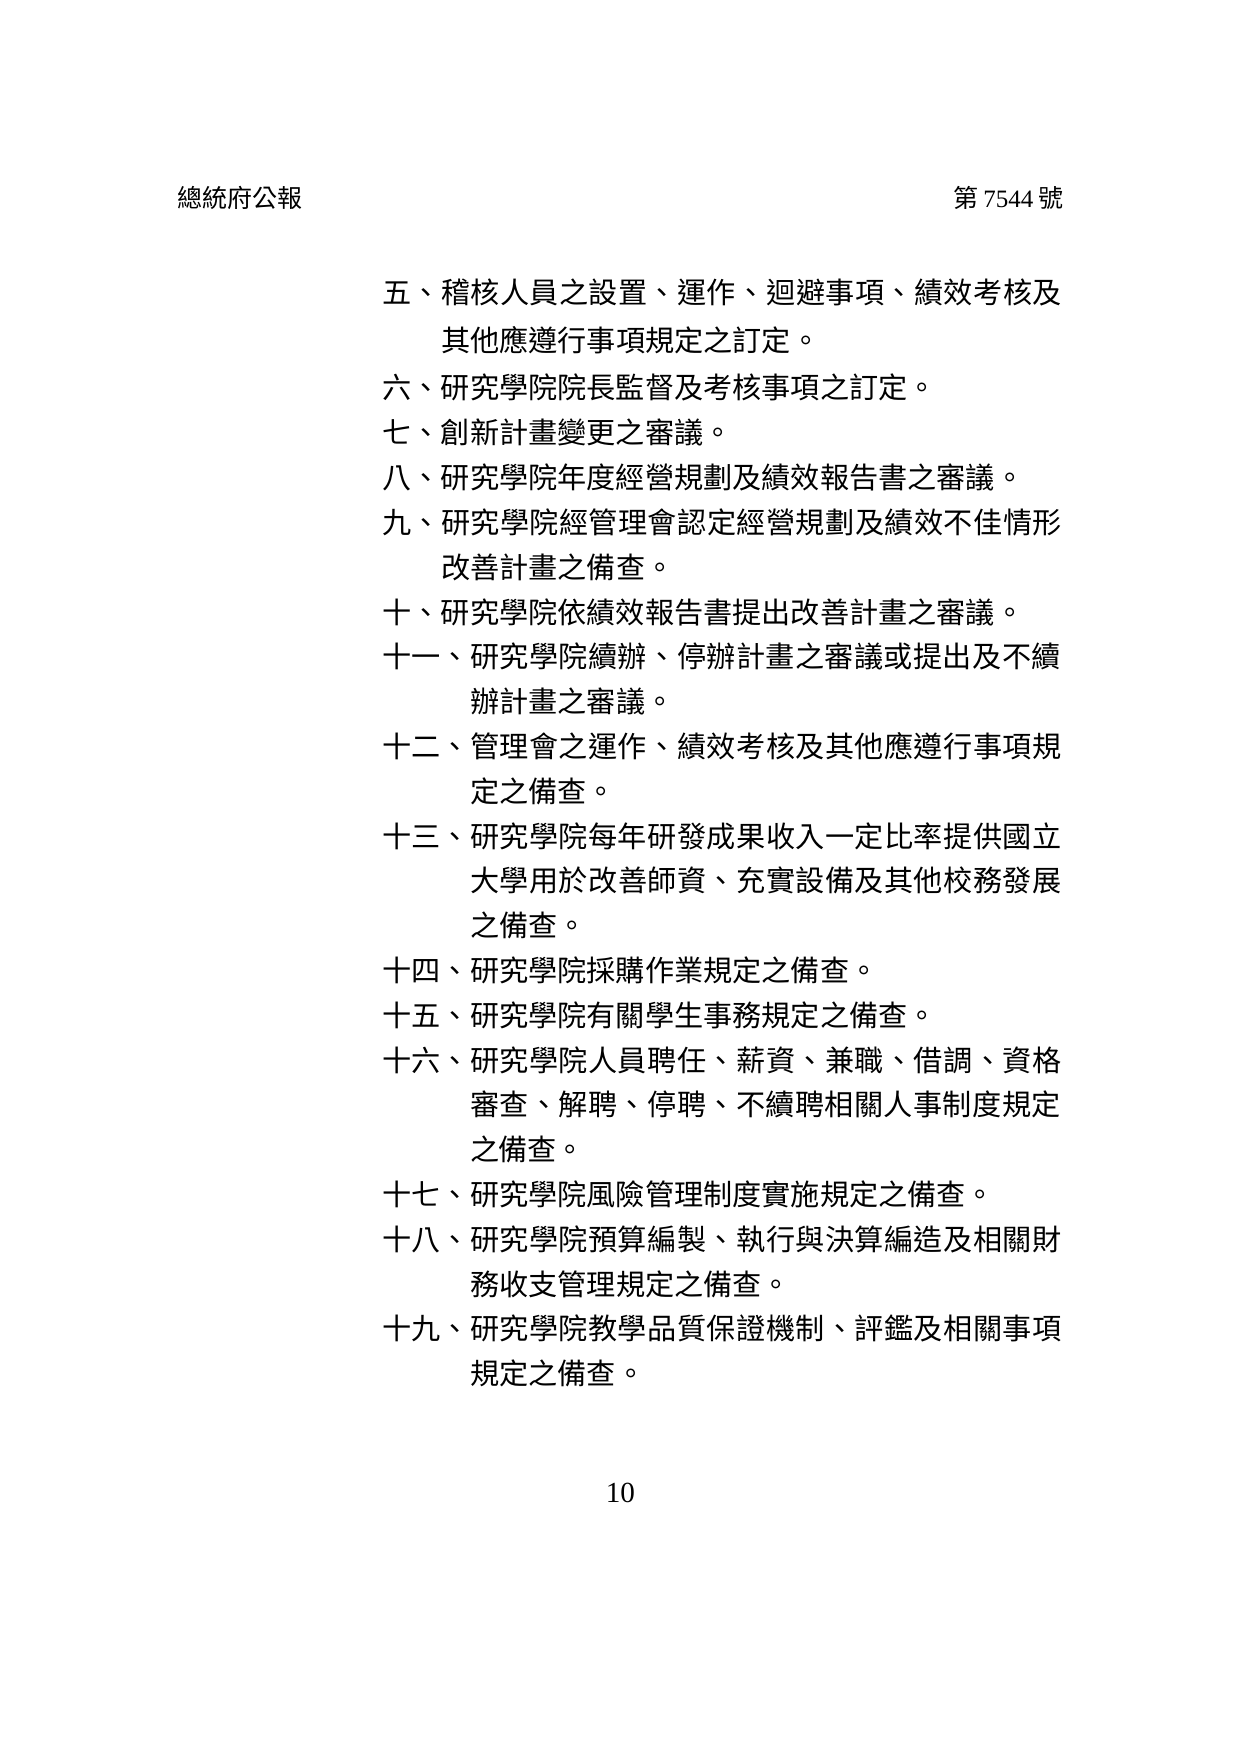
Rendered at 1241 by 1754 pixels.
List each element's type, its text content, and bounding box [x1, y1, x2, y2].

text 十八、 研究學院預算編製、執行與決算編造及相關財務收支管理規定之備查。 [382, 1214, 1063, 1304]
text 五、 稽核人員之設置、運作、迴避事項、績效考核及其他應遵行事項規定之訂定。 [382, 266, 1063, 361]
text 十五、研究學院有關學生事務規定之備查。 [382, 990, 1063, 1035]
text 十七、研究學院風險管理制度實施規定之備查。 [382, 1169, 1063, 1214]
text 十二、 管理會之運作、績效考核及其他應遵行事項規定之備查。 [382, 722, 1063, 811]
text 十九、 研究學院教學品質保證機制、評鑑及相關事項規定之備查。 [382, 1304, 1063, 1393]
text 八、研究學院年度經營規劃及績效報告書之審議。 [382, 453, 1063, 498]
text 十、研究學院依績效報告書提出改善計畫之審議。 [382, 587, 1063, 632]
text 十三、 研究學院每年研發成果收入一定比率提供國立大學用於改善師資、充實設備及其他校務發展之備查。 [382, 811, 1063, 946]
text 七、創新計畫變更之審議。 [382, 408, 1063, 453]
text 十一、 研究學院續辦、停辦計畫之審議或提出及不續辦計畫之審議。 [382, 632, 1063, 722]
text 六、研究學院院長監督及考核事項之訂定。 [382, 361, 1063, 408]
text 十六、 研究學院人員聘任、薪資、兼職、借調、資格審查、解聘、停聘、不續聘相關人事制度規定之備查。 [382, 1035, 1063, 1169]
text 九、 研究學院經管理會認定經營規劃及績效不佳情形改善計畫之備查。 [382, 498, 1063, 587]
text 十四、研究學院採購作業規定之備查。 [382, 946, 1063, 990]
